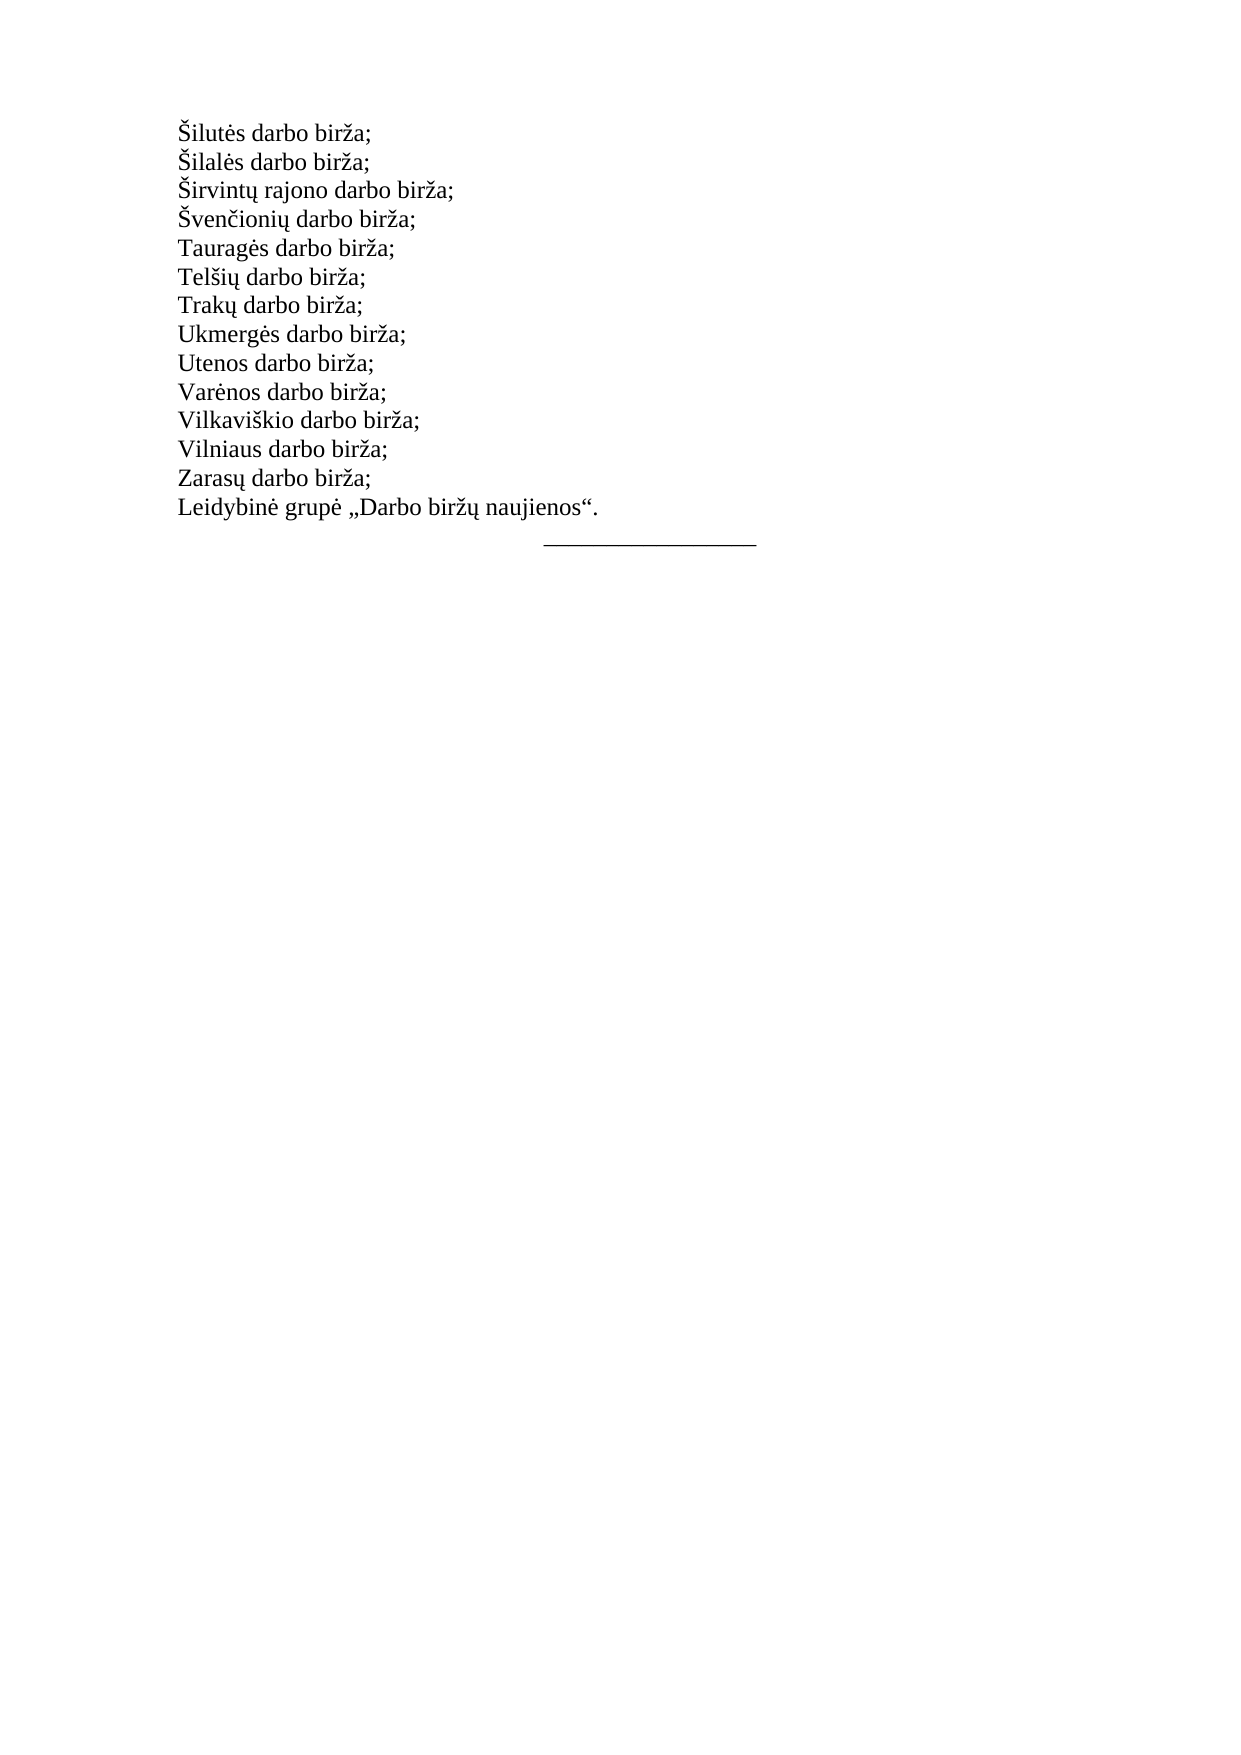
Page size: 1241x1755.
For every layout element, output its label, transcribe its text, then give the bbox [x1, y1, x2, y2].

text Varėnos darbo birža; [177, 377, 1122, 406]
text Leidybinė grupė „Darbo biržų naujienos“. [177, 492, 1122, 521]
text Tauragės darbo birža; [177, 233, 1122, 262]
text Utenos darbo birža; [177, 348, 1122, 377]
text Ukmergės darbo birža; [177, 319, 1122, 348]
text Šilutės darbo birža; [177, 118, 1122, 147]
text Zarasų darbo birža; [177, 463, 1122, 492]
text Švenčionių darbo birža; [177, 204, 1122, 233]
text Telšių darbo birža; [177, 262, 1122, 291]
text Šilalės darbo birža; [177, 147, 1122, 176]
text Trakų darbo birža; [177, 291, 1122, 319]
text Širvintų rajono darbo birža; [177, 176, 1122, 204]
text _________________ [177, 521, 1122, 549]
text Vilkaviškio darbo birža; [177, 406, 1122, 434]
text Vilniaus darbo birža; [177, 434, 1122, 463]
